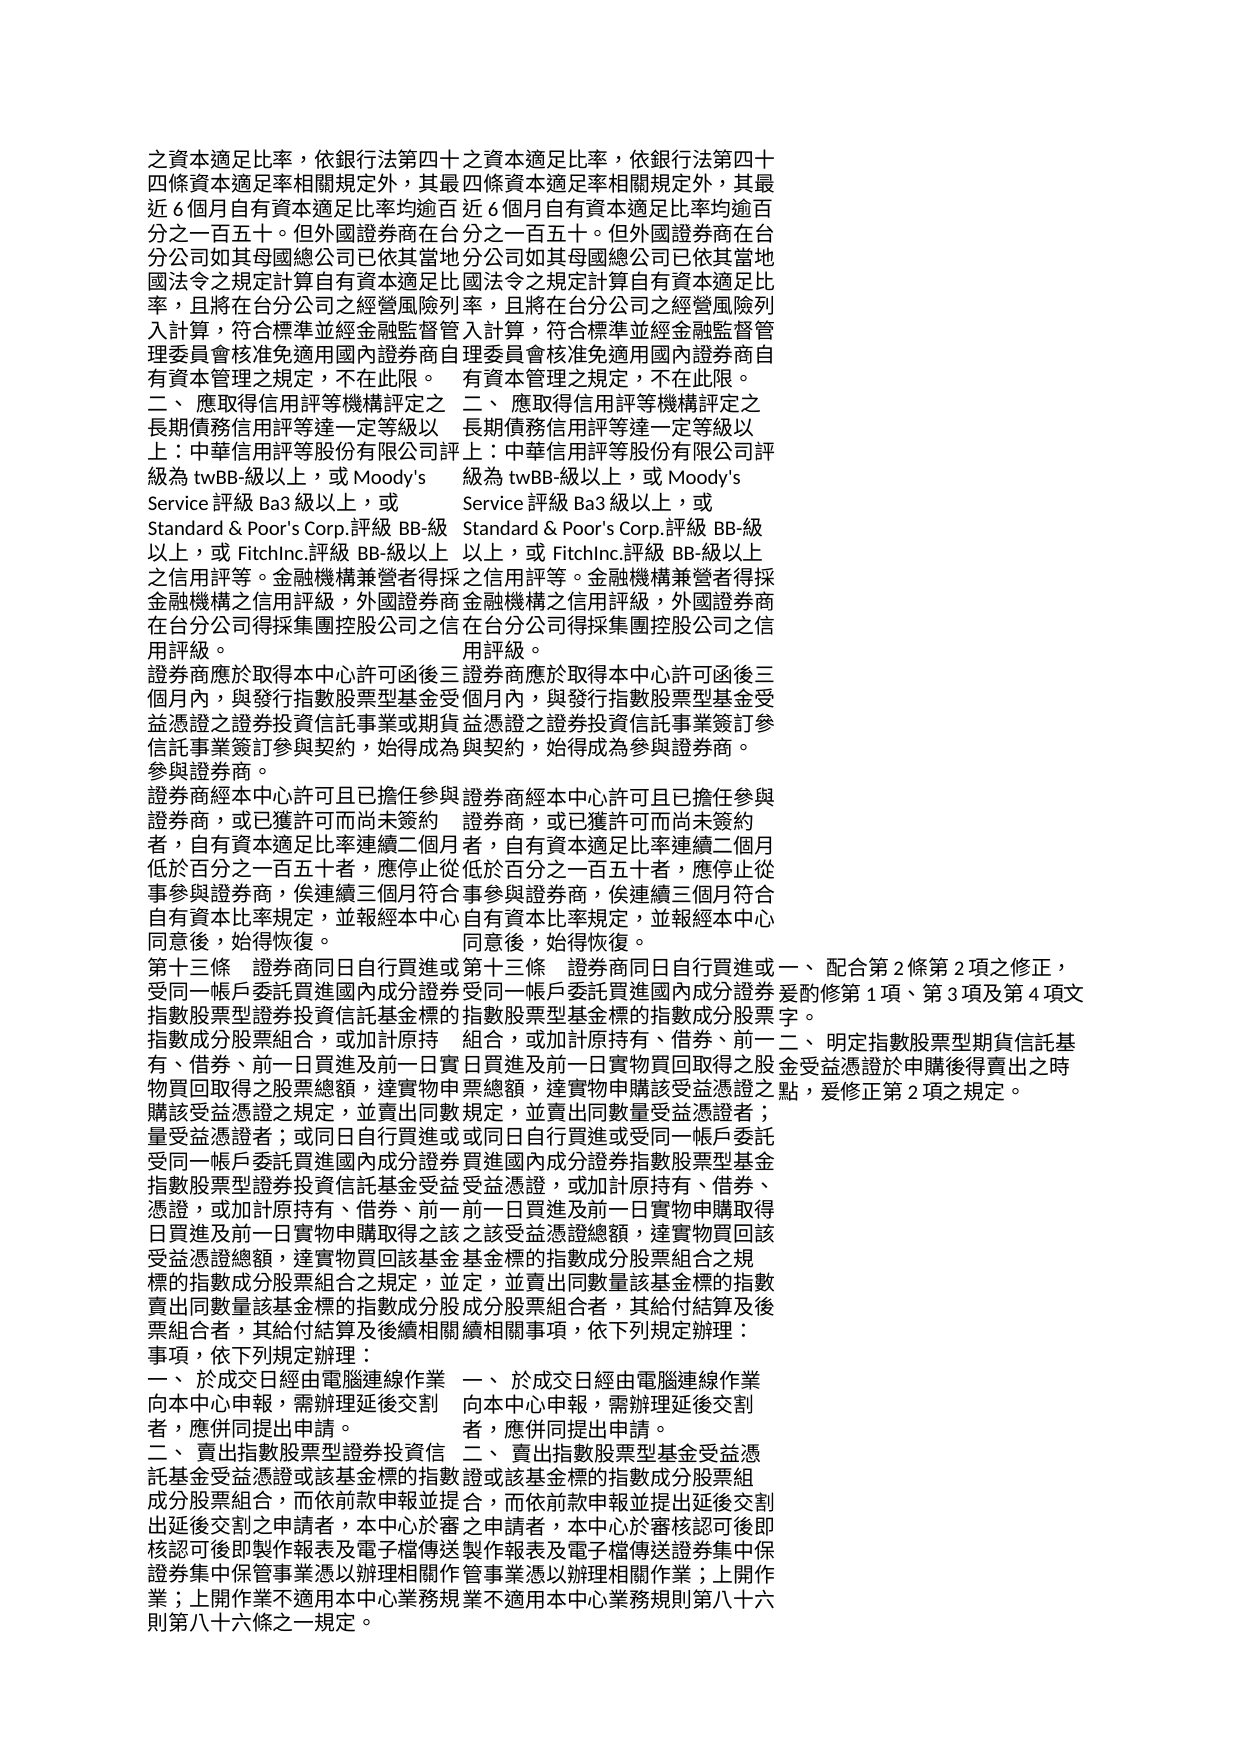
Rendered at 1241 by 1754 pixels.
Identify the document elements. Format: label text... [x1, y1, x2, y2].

table_cell [778, 148, 1092, 956]
table_cell 第十三條 證券商同日自行買進或受同一帳戶委託買進國內成分證券指數股票型基金標的指數成分股票組合，或加計原持有、借券、前一日買進及前一日實物買回取得之股票總額，達實物申購該受益憑證之規定，並賣出同數量受益憑證者；或同日自行買進或受同一帳戶委託買進國內成分證券指數股票型基金受益憑證，或加計原持有、借券、前一日買進及前一日實物申購取得之該受益憑證總額，達實物買回該基金標的指數成分股票組合之規定，並賣出同數量該基金標的指數成分股票組合者，其給付結算及後續相關事項，依下列規定辦理： 一、 於成交日經由電腦連線作業向本中心申報，需辦理延後交割者，應併同提出申請。 二、 賣出指數股票型基金受益憑證或該基金標的指數成分股票組合，而依前款申報並提出延後交割之申請者，本中心於審核認可後即製作報表及電子檔傳送證券集中保管事業憑以辦理相關作業；上開作業不適用本中心業務規則第八十六 [463, 956, 778, 1635]
table_cell 一、 配合第2條第2項之修正，爰酌修第1項、第3項及第4項文字。 二、 明定指數股票型期貨信託基金受益憑證於申購後得賣出之時點，爰修正第2項之規定。 [778, 956, 1092, 1635]
table_cell 第十三條 證券商同日自行買進或受同一帳戶委託買進國內成分證券指數股票型證券投資信託基金標的指數成分股票組合，或加計原持有、借券、前一日買進及前一日實物買回取得之股票總額，達實物申購該受益憑證之規定，並賣出同數量受益憑證者；或同日自行買進或受同一帳戶委託買進國內成分證券指數股票型證券投資信託基金受益憑證，或加計原持有、借券、前一日買進及前一日實物申購取得之該受益憑證總額，達實物買回該基金標的指數成分股票組合之規定，並賣出同數量該基金標的指數成分股票組合者，其給付結算及後續相關事項，依下列規定辦理： 一、 於成交日經由電腦連線作業向本中心申報，需辦理延後交割者，應併同提出申請。 二、 賣出指數股票型證券投資信託基金受益憑證或該基金標的指數成分股票組合，而依前款申報並提出延後交割之申請者，本中心於審核認可後即製作報表及電子檔傳送證券集中保管事業憑以辦理相關作業；上開作業不適用本中心業務規則第八十六條之一規定。 [148, 956, 463, 1635]
table_cell 之資本適足比率，依銀行法第四十四條資本適足率相關規定外，其最近6個月自有資本適足比率均逾百分之一百五十。但外國證券商在台分公司如其母國總公司已依其當地國法令之規定計算自有資本適足比率，且將在台分公司之經營風險列入計算，符合標準並經金融監督管理委員會核准免適用國內證券商自有資本管理之規定，不在此限。 二、 應取得信用評等機構評定之長期債務信用評等達一定等級以上：中華信用評等股份有限公司評級為twBB-級以上，或Moody's Service評級Ba3級以上，或Standard & Poor's Corp.評級 BB-級以上，或 FitchInc.評級 BB-級以上之信用評等。金融機構兼營者得採金融機構之信用評級，外國證券商在台分公司得採集團控股公司之信用評級。 證券商應於取得本中心許可函後三個月內，與發行指數股票型基金受益憑證之證券投資信託事業簽訂參與契約，始得成為參與證券商。 證券商經本中心許可且已擔任參與證券商，或已獲許可而尚未簽約者，自有資本適足比率連續二個月低於百分之一百五十者，應停止從事參與證券商，俟連續三個月符合自有資本比率規定，並報經本中心同意後，始得恢復。 [463, 148, 778, 956]
table_cell 之資本適足比率，依銀行法第四十四條資本適足率相關規定外，其最近6個月自有資本適足比率均逾百分之一百五十。但外國證券商在台分公司如其母國總公司已依其當地國法令之規定計算自有資本適足比率，且將在台分公司之經營風險列入計算，符合標準並經金融監督管理委員會核准免適用國內證券商自有資本管理之規定，不在此限。 二、 應取得信用評等機構評定之長期債務信用評等達一定等級以上：中華信用評等股份有限公司評級為twBB-級以上，或Moody's Service評級Ba3級以上，或Standard & Poor's Corp.評級 BB-級以上，或 FitchInc.評級 BB-級以上之信用評等。金融機構兼營者得採金融機構之信用評級，外國證券商在台分公司得採集團控股公司之信用評級。 證券商應於取得本中心許可函後三個月內，與發行指數股票型基金受益憑證之證券投資信託事業或期貨信託事業簽訂參與契約，始得成為參與證券商。 證券商經本中心許可且已擔任參與證券商，或已獲許可而尚未簽約者，自有資本適足比率連續二個月低於百分之一百五十者，應停止從事參與證券商，俟連續三個月符合自有資本比率規定，並報經本中心同意後，始得恢復。 [148, 148, 463, 956]
